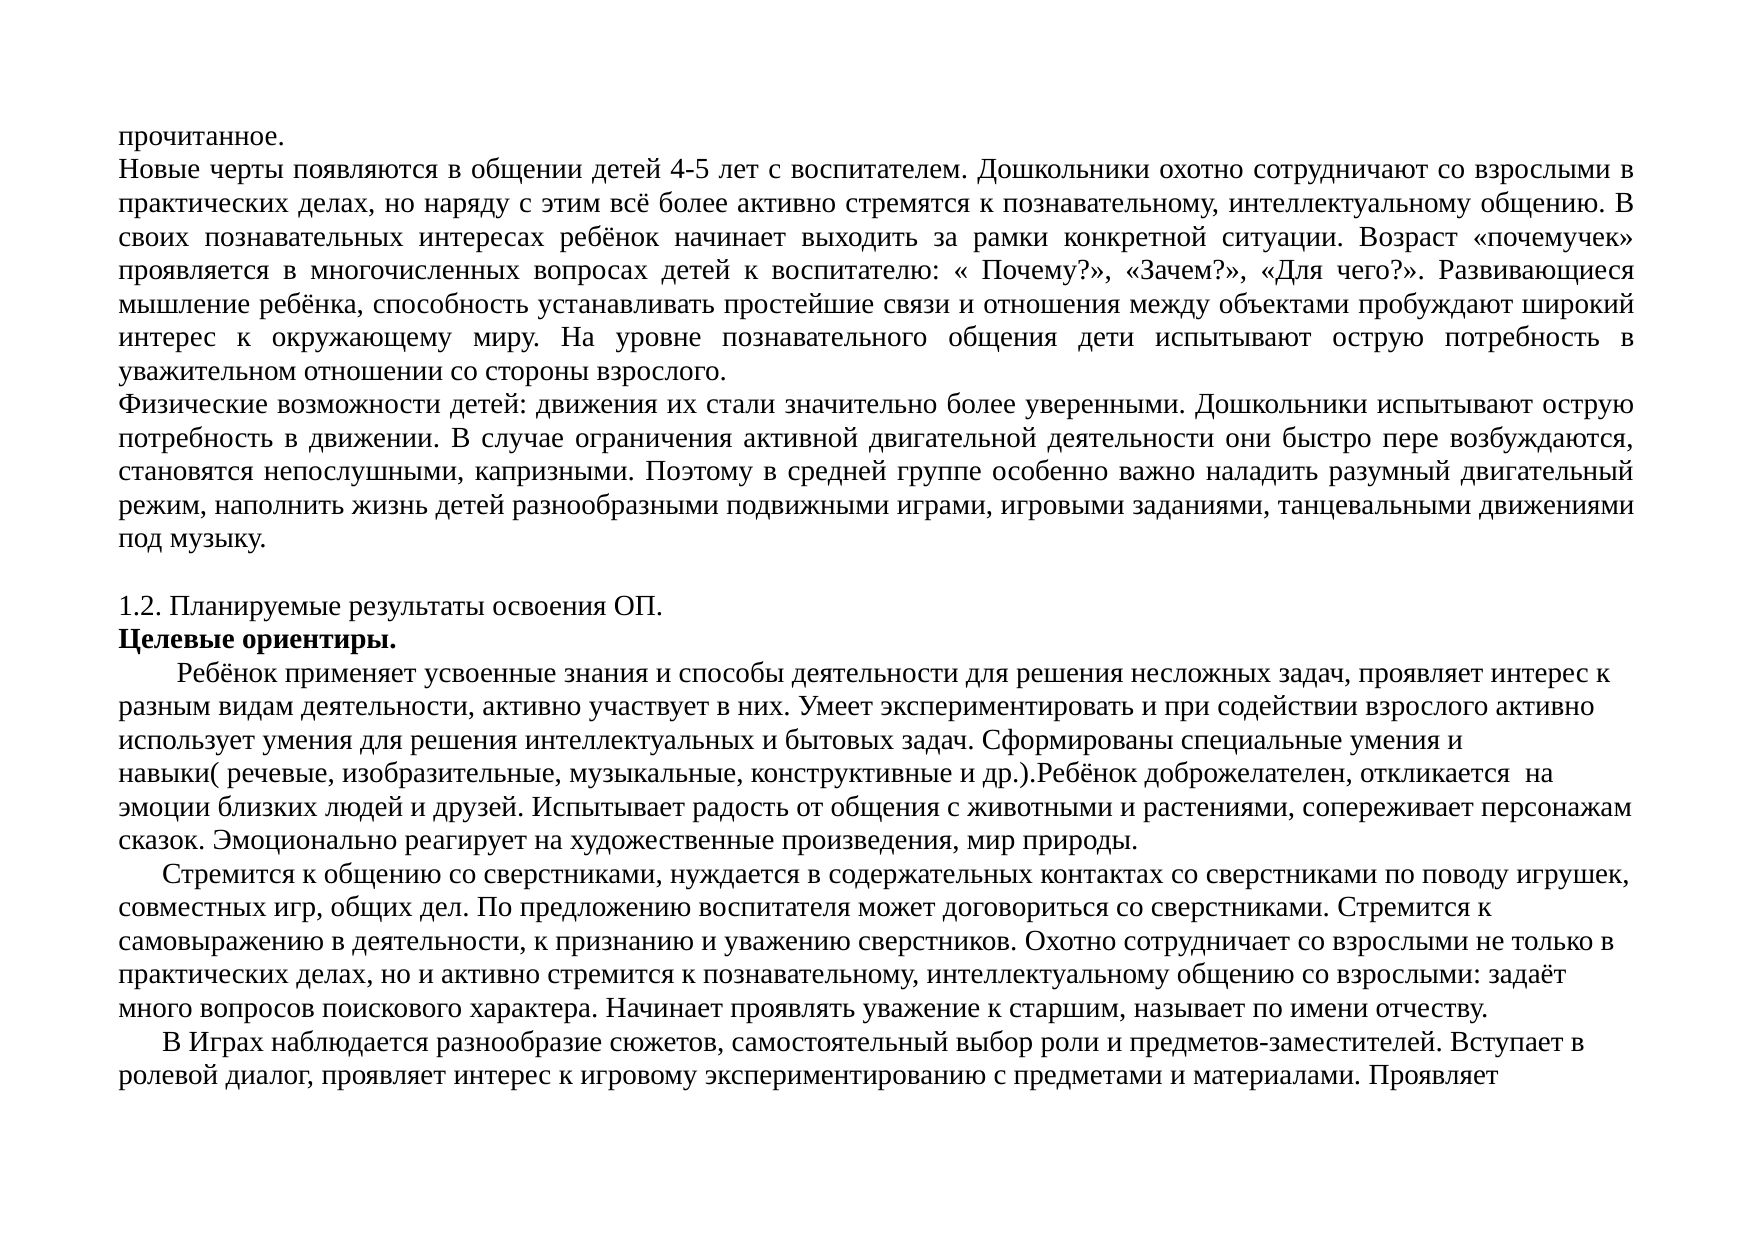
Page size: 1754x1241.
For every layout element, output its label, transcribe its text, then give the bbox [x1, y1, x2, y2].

text Новые черты появляются в общении детей 4-5 лет с воспитателем. Дошкольники охотно сотрудничают со взрослыми в практических делах, но наряду с этим всё более активно стремятся к познавательному, интеллектуальному общению. В своих познавательных интересах ребёнок начинает выходить за рамки конкретной ситуации. Возраст «почемучек» проявляется в многочисленных вопросах детей к воспитателю: « Почему?», «Зачем?», «Для чего?». Развивающиеся мышление ребёнка, способность устанавливать простейшие связи и отношения между объектами пробуждают широкий интерес к окружающему миру. На уровне познавательного общения дети испытывают острую потребность в уважительном отношении со стороны взрослого. [118, 152, 1636, 386]
list . Планируемые результаты освоения ОП. [118, 588, 1636, 621]
text В Играх наблюдается разнообразие сюжетов, самостоятельный выбор роли и предметов-заместителей. Вступает в ролевой диалог, проявляет интерес к игровому экспериментированию с предметами и материалами. Проявляет [118, 1024, 1636, 1091]
text Стремится к общению со сверстниками, нуждается в содержательных контактах со сверстниками по поводу игрушек, совместных игр, общих дел. По предложению воспитателя может договориться со сверстниками. Стремится к самовыражению в деятельности, к признанию и уважению сверстников. Охотно сотрудничает со взрослыми не только в практических делах, но и активно стремится к познавательному, интеллектуальному общению со взрослыми: задаёт много вопросов поискового характера. Начинает проявлять уважение к старшим, называет по имени отчеству. [118, 856, 1636, 1024]
text прочитанное. [118, 118, 1636, 152]
text Ребёнок применяет усвоенные знания и способы деятельности для решения несложных задач, проявляет интерес к разным видам деятельности, активно участвует в них. Умеет экспериментировать и при содействии взрослого активно использует умения для решения интеллектуальных и бытовых задач. Сформированы специальные умения и навыки( речевые, изобразительные, музыкальные, конструктивные и др.).Ребёнок доброжелателен, откликается на эмоции близких людей и друзей. Испытывает радость от общения с животными и растениями, сопереживает персонажам сказок. Эмоционально реагирует на художественные произведения, мир природы. [118, 655, 1636, 856]
text Физические возможности детей: движения их стали значительно более уверенными. Дошкольники испытывают острую потребность в движении. В случае ограничения активной двигательной деятельности они быстро пере возбуждаются, становятся непослушными, капризными. Поэтому в средней группе особенно важно наладить разумный двигательный режим, наполнить жизнь детей разнообразными подвижными играми, игровыми заданиями, танцевальными движениями под музыку. [118, 386, 1636, 554]
text Целевые ориентиры. [118, 621, 1636, 655]
